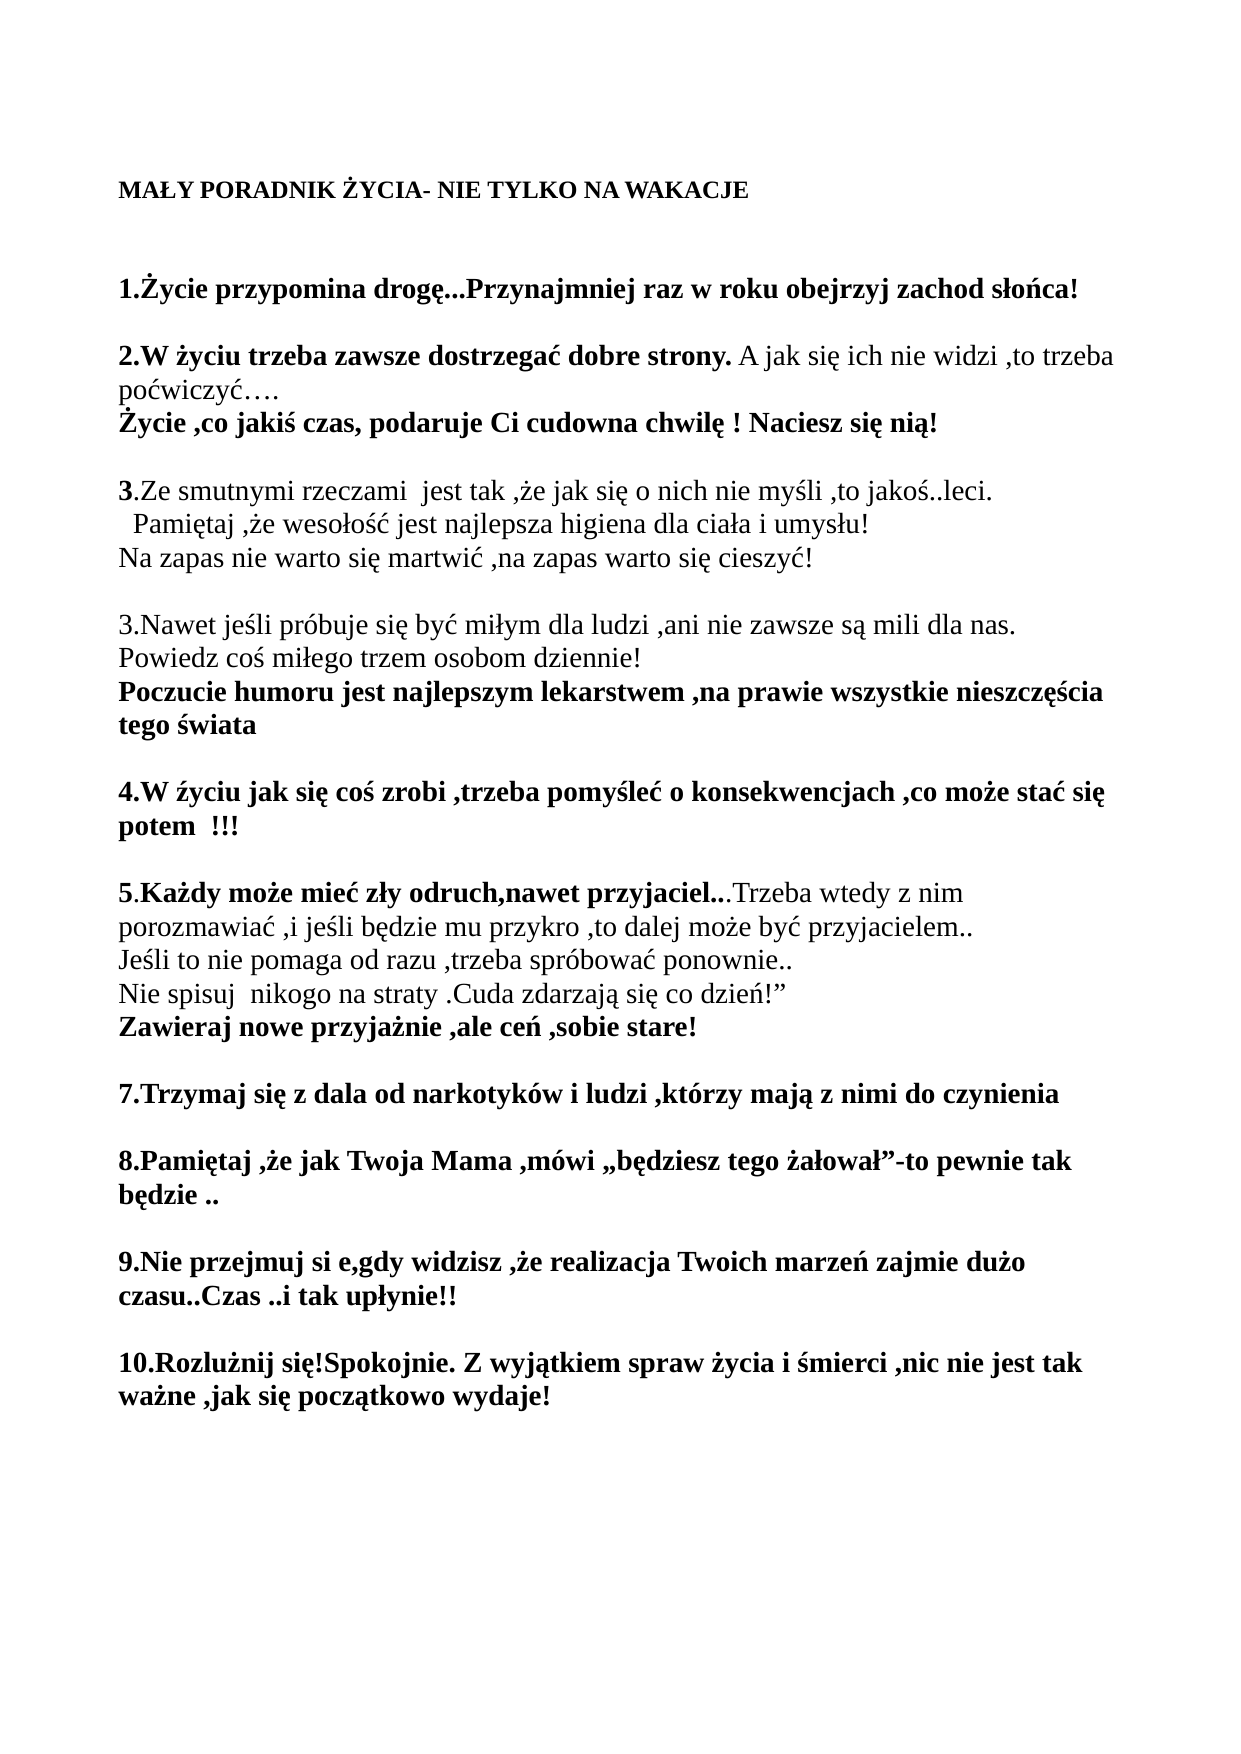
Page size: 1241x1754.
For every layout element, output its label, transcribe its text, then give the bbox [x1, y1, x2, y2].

text Nie spisuj nikogo na straty .Cuda zdarzają się co dzień!” [118, 976, 1122, 1009]
text Na zapas nie warto się martwić ,na zapas warto się cieszyć! [118, 540, 1122, 573]
text 9.Nie przejmuj si e,gdy widzisz ,że realizacja Twoich marzeń zajmie dużo czasu..Czas ..i tak upłynie!! [118, 1244, 1122, 1311]
text Pamiętaj ,że wesołość jest najlepsza higiena dla ciała i umysłu! [118, 506, 1122, 540]
text Poczucie humoru jest najlepszym lekarstwem ,na prawie wszystkie nieszczęścia tego świata [118, 674, 1122, 741]
text 3.Ze smutnymi rzeczami jest tak ,że jak się o nich nie myśli ,to jakoś..leci. [118, 473, 1122, 506]
text 7.Trzymaj się z dala od narkotyków i ludzi ,którzy mają z nimi do czynienia [118, 1076, 1122, 1110]
text Jeśli to nie pomaga od razu ,trzeba spróbować ponownie.. [118, 942, 1122, 976]
text 4.W źyciu jak się coś zrobi ,trzeba pomyśleć o konsekwencjach ,co może stać się potem !!! [118, 774, 1122, 842]
text Zawieraj nowe przyjażnie ,ale ceń ,sobie stare! [118, 1009, 1122, 1043]
text Powiedz coś miłego trzem osobom dziennie! [118, 640, 1122, 674]
text 8.Pamiętaj ,że jak Twoja Mama ,mówi „będziesz tego żałował”-to pewnie tak będzie .. [118, 1143, 1122, 1211]
text 3.Nawet jeśli próbuje się być miłym dla ludzi ,ani nie zawsze są mili dla nas. [118, 607, 1122, 640]
text MAŁY PORADNIK ŻYCIA- NIE TYLKO NA WAKACJE [118, 176, 1122, 204]
text Życie ,co jakiś czas, podaruje Ci cudowna chwilę ! Naciesz się nią! [118, 406, 1122, 439]
text 1.Życie przypomina drogę...Przynajmniej raz w roku obejrzyj zachod słońca! [118, 271, 1122, 305]
text 10.Rozlużnij się!Spokojnie. Z wyjątkiem spraw życia i śmierci ,nic nie jest tak ważne ,jak się początkowo wydaje! [118, 1345, 1122, 1412]
text 5.Każdy może mieć zły odruch,nawet przyjaciel...Trzeba wtedy z nim porozmawiać ,i jeśli będzie mu przykro ,to dalej może być przyjacielem.. [118, 875, 1122, 942]
text 2.W życiu trzeba zawsze dostrzegać dobre strony. A jak się ich nie widzi ,to trzeba poćwiczyć…. [118, 338, 1122, 406]
